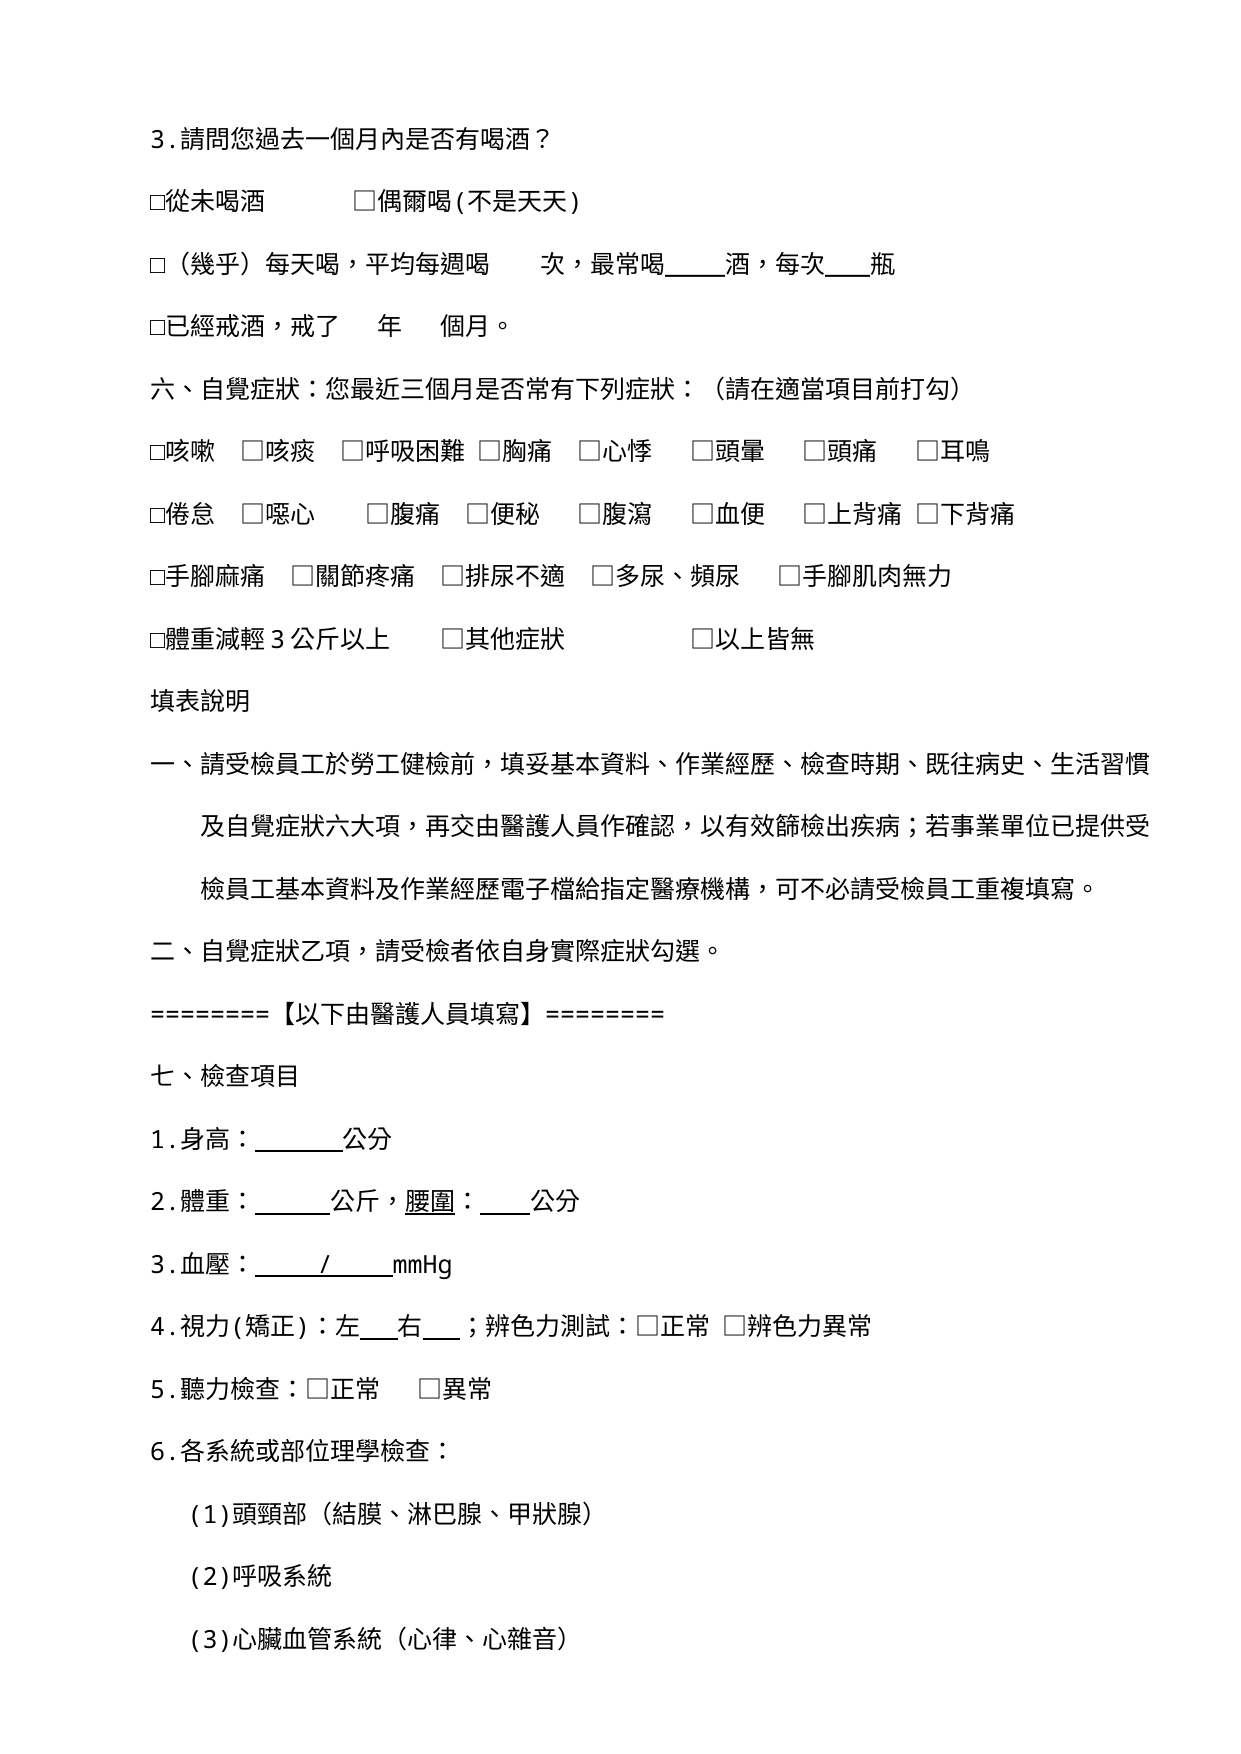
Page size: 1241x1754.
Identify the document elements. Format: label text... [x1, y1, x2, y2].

text 3.請問您過去一個月內是否有喝酒？ [150, 96, 1152, 158]
text (2)呼吸系統 [187, 1533, 1153, 1596]
text 1.身高： 公分 [150, 1096, 1153, 1158]
text 六、自覺症狀：您最近三個月是否常有下列症狀：（請在適當項目前打勾） [150, 346, 1152, 408]
text 2.體重： 公斤，腰圍： 公分 [150, 1158, 1153, 1221]
text □（幾乎）每天喝，平均每週喝 次，最常喝____酒，每次___瓶 [150, 221, 1152, 283]
text (1)頭頸部（結膜、淋巴腺、甲狀腺） [187, 1471, 1153, 1533]
text 填表說明 [150, 658, 1152, 721]
text □已經戒酒，戒了 年 個月。 [150, 283, 1152, 346]
text □手腳麻痛 □關節疼痛 □排尿不適 □多尿、頻尿 □手腳肌肉無力 [150, 533, 1152, 596]
text □體重減輕3公斤以上 □其他症狀 □以上皆無 [150, 596, 1152, 658]
text 5.聽力檢查：□正常 □異常 [150, 1346, 1153, 1408]
text 3.血壓： / mmHg [150, 1221, 1153, 1283]
text □從未喝酒 □偶爾喝(不是天天) [150, 158, 1152, 221]
text □咳嗽 □咳痰 □呼吸困難 □胸痛 □心悸 □頭暈 □頭痛 □耳鳴 [150, 408, 1152, 471]
text 一、請受檢員工於勞工健檢前，填妥基本資料、作業經歷、檢查時期、既往病史、生活習慣及自覺症狀六大項，再交由醫護人員作確認，以有效篩檢出疾病；若事業單位已提供受檢員工基本資料及作業經歷電子檔給指定醫療機構，可不必請受檢員工重複填寫。 [150, 721, 1152, 908]
text 6.各系統或部位理學檢查： [150, 1408, 1153, 1471]
text ========【以下由醫護人員填寫】======== [150, 971, 1152, 1033]
text 七、檢查項目 [150, 1033, 1153, 1096]
text 4.視力(矯正)：左 右 ；辨色力測試：□正常 □辨色力異常 [150, 1283, 1153, 1346]
text □倦怠 □噁心 □腹痛 □便秘 □腹瀉 □血便 □上背痛 □下背痛 [150, 471, 1152, 533]
text (3)心臟血管系統（心律、心雜音） [187, 1596, 1153, 1658]
text 二、自覺症狀乙項，請受檢者依自身實際症狀勾選。 [150, 908, 1152, 971]
